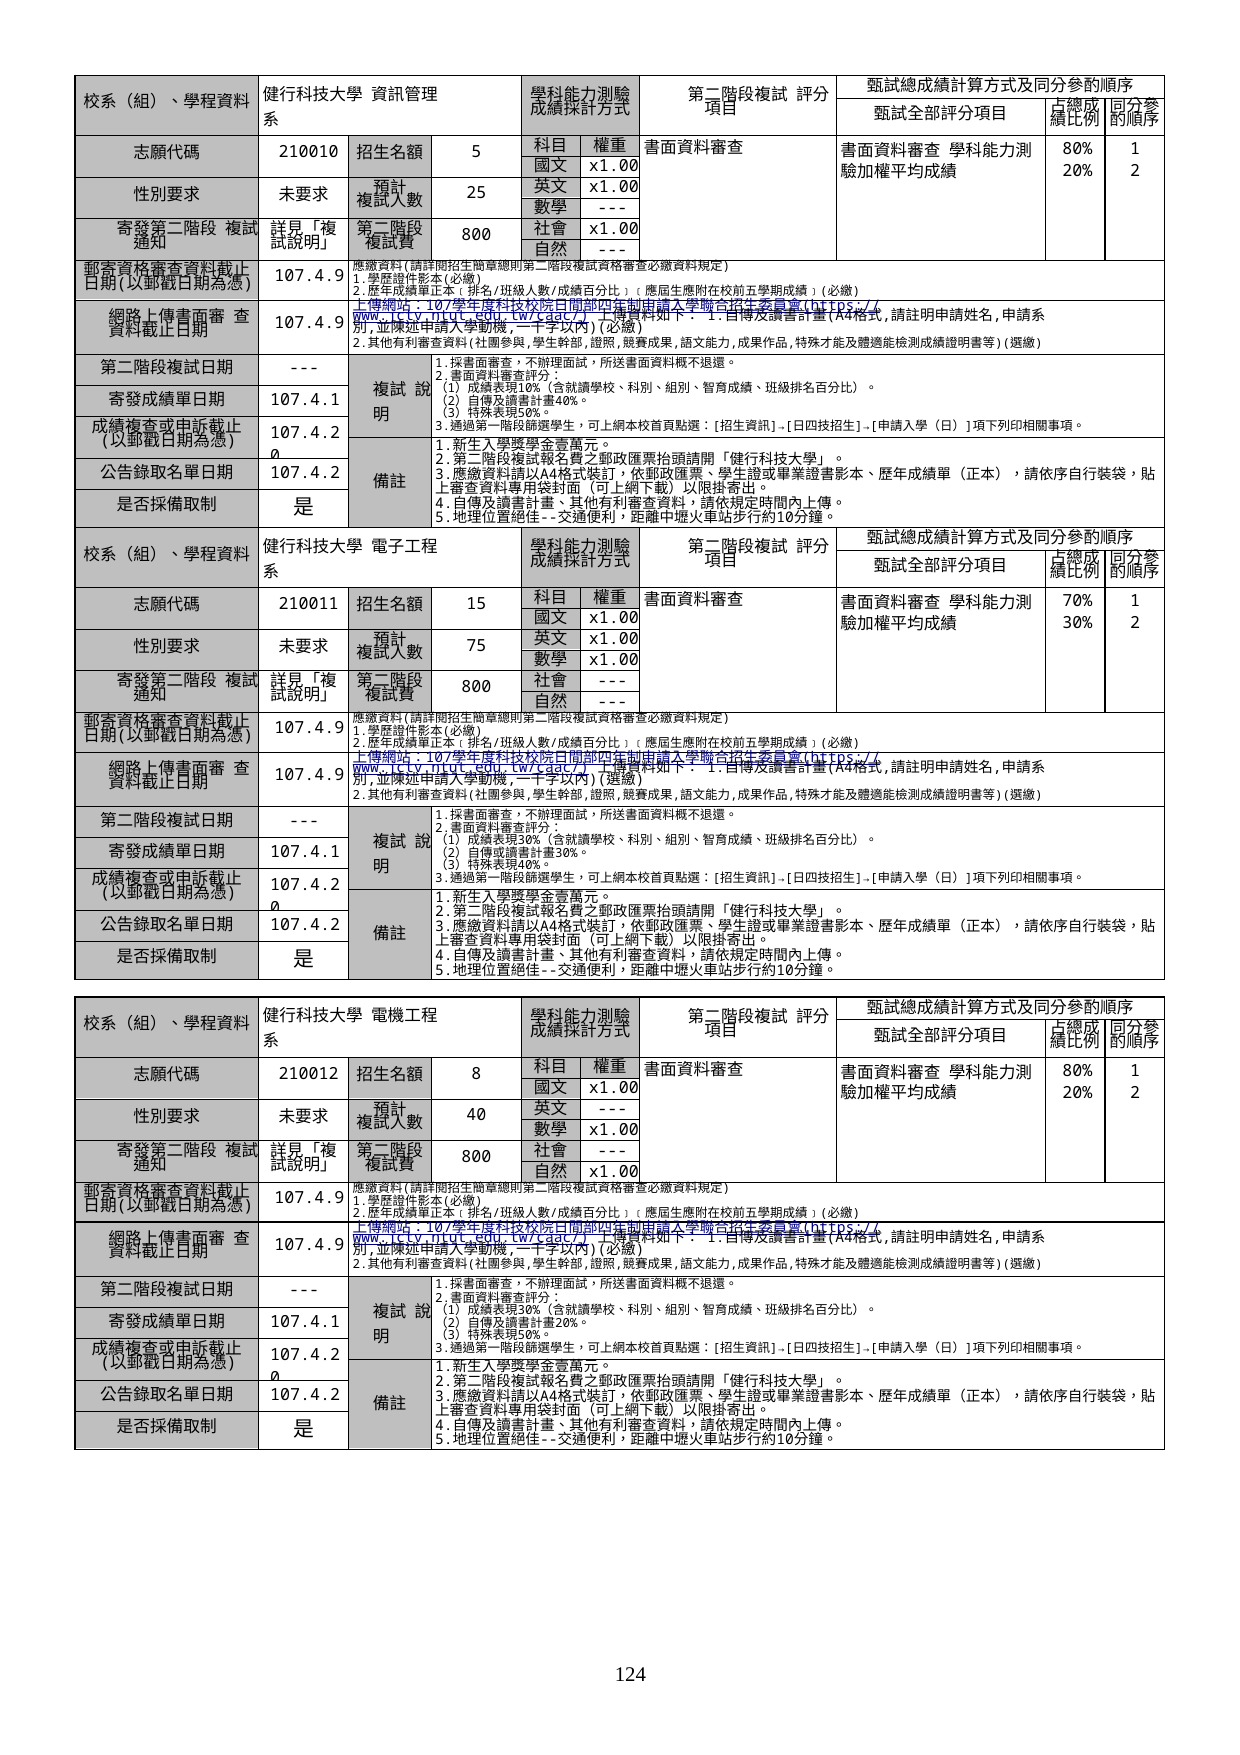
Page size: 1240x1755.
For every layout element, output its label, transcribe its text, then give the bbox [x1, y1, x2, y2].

table_cell 性別要求 [76, 630, 258, 670]
table_cell 招生名額 [349, 588, 431, 629]
table_cell --- [581, 240, 639, 260]
table_cell 公告錄取名單日期 [76, 459, 258, 489]
table_cell 志願代碼 [76, 136, 258, 177]
table_header 第二階段複試 評分項目 [640, 998, 836, 1057]
table_cell 占總成 績比例 [1046, 551, 1104, 587]
table_cell --- [259, 355, 348, 385]
table_cell 107.4.23 [259, 459, 348, 489]
table_cell 1.採書面審查，不辦理面試，所送書面資料概不退還。 2.書面資料審查評分： （1）成績表現10%（含就讀學校、科別、組別、智育成績、班級排名百分比）。 （2）自傳及讀書計畫40%。 （3）特殊表現50%。 3.通過第一階段篩選學生，可上網本校首頁點選：[招生資訊]→[日四技招生]→[申請入學（日）]項下列印相關事項。 [432, 355, 1164, 437]
table_cell 107.4.20 [259, 417, 348, 458]
table_cell 107.4.20 [259, 1339, 348, 1380]
table_cell 未要求 [259, 178, 348, 218]
table_cell 107.4.9 [259, 713, 348, 752]
table_cell 第二階段 複試費 [349, 219, 431, 260]
table_cell x1.00 [581, 1120, 639, 1140]
table_cell 107.4.9 [259, 1183, 348, 1221]
table_cell 第二階段複試 評分項目 [640, 528, 836, 587]
table_cell 書面資料審查 學科能力測驗加權平均成績 [837, 136, 1045, 260]
table_cell 75 [432, 630, 521, 670]
table_cell 1.新生入學獎學金壹萬元。 2.第二階段複試報名費之郵政匯票抬頭請開「健行科技大學」。 3.應繳資料請以A4格式裝訂，依郵政匯票、學生證或畢業證書影本、歷年成績單（正本），請依序自行裝袋，貼 上審查資料專用袋封面（可上網下載）以限掛寄出。 4.自傳及讀書計畫、其他有利審查資料，請依規定時間內上傳。 5.地理位置絕佳--交通便利，距離中壢火車站步行約10分鐘。 [432, 438, 1164, 527]
table_cell 科目 [522, 136, 580, 156]
table_cell 1 2 [1106, 136, 1164, 260]
table_cell 甄試全部評分項目 [837, 551, 1045, 587]
table_cell 英文 [522, 630, 580, 649]
table_cell 國文 [522, 609, 580, 629]
table_cell x1.00 [581, 219, 639, 239]
table_cell 寄發成績單日期 [76, 386, 258, 416]
table_cell 社會 [522, 671, 580, 691]
table_cell 107.4.23 [259, 1381, 348, 1411]
table_cell 成績複查或申訴截止 (以郵戳日期為憑) [76, 869, 258, 910]
table_cell 網路上傳書面審 查資料截止日期 [76, 301, 258, 354]
table_cell 複試 說明 [349, 355, 431, 437]
table_cell 書面資料審查 學科能力測驗加權平均成績 [837, 1058, 1045, 1182]
table_cell 上傳網站：107學年度科技校院日間部四年制申請入學聯合招生委員會(https://www.jctv.ntut.edu.tw/caac/) 上傳資料如下： 1.自傳及讀書計畫(A4格式,請註明申請姓名,申請系別,並陳述申請入學動機,一千字以內)(選繳) 2.其他有利審查資料(社團參與,學生幹部,證照,競賽成果,語文能力,成果作品,特殊才能及體適能檢測成績證明書等)(選繳) [349, 753, 1164, 806]
table_cell 1 2 [1106, 1058, 1164, 1182]
table_cell 是 [259, 942, 348, 979]
table_cell 800 [432, 1141, 521, 1182]
table_cell x1.00 [581, 651, 639, 670]
table_cell 預計 複試人數 [349, 1100, 431, 1140]
table_cell 權重 [581, 136, 639, 156]
table_cell 40 [432, 1100, 521, 1140]
table_cell --- [581, 1100, 639, 1119]
table_cell 成績複查或申訴截止 (以郵戳日期為憑) [76, 417, 258, 458]
table_cell x1.00 [581, 178, 639, 197]
table_cell 應繳資料(請詳閱招生簡章總則第二階段複試資格審查必繳資料規定) 1.學歷證件影本(必繳) 2.歷年成績單正本﹝排名/班級人數/成績百分比﹞﹝應屆生應附在校前五學期成績﹞(必繳) [349, 713, 1164, 752]
table_cell x1.00 [581, 1079, 639, 1098]
table_cell x1.00 [581, 630, 639, 649]
table_cell 複試 說明 [349, 807, 431, 889]
table_cell 210011 [259, 588, 348, 629]
table_cell 性別要求 [76, 178, 258, 218]
table_cell 郵寄資格審查資料截止 日期(以郵戳日期為憑) [76, 713, 258, 752]
table_cell 詳見「複 試說明」 [259, 219, 348, 260]
table_header 第二階段複試 評分項目 [640, 76, 836, 135]
table_cell 書面資料審查 學科能力測驗加權平均成績 [837, 588, 1045, 712]
table_cell 上傳網站：107學年度科技校院日間部四年制申請入學聯合招生委員會(https://www.jctv.ntut.edu.tw/caac/) 上傳資料如下： 1.自傳及讀書計畫(A4格式,請註明申請姓名,申請系別,並陳述申請入學動機,一千字以內)(必繳) 2.其他有利審查資料(社團參與,學生幹部,證照,競賽成果,語文能力,成果作品,特殊才能及體適能檢測成績證明書等)(選繳) [349, 1223, 1164, 1276]
table_cell 80% 20% [1046, 1058, 1104, 1182]
table_cell 科目 [522, 1058, 580, 1078]
table_cell x1.00 [581, 1162, 639, 1182]
table_cell 210010 [259, 136, 348, 177]
table_cell 性別要求 [76, 1100, 258, 1140]
table_cell 1.採書面審查，不辦理面試，所送書面資料概不退還。 2.書面資料審查評分： （1）成績表現30%（含就讀學校、科別、組別、智育成績、班級排名百分比）。 （2）自傳或讀書計畫30%。 （3）特殊表現40%。 3.通過第一階段篩選學生，可上網本校首頁點選：[招生資訊]→[日四技招生]→[申請入學（日）]項下列印相關事項。 [432, 807, 1164, 889]
table_cell --- [259, 807, 348, 837]
table_cell 107.4.9 [259, 753, 348, 806]
table_cell 公告錄取名單日期 [76, 911, 258, 941]
table_cell 第二階段複試日期 [76, 807, 258, 837]
table_cell 網路上傳書面審 查資料截止日期 [76, 1223, 258, 1276]
table_cell 甄試全部評分項目 [837, 1020, 1045, 1057]
table_cell 同分參 酌順序 [1106, 1020, 1164, 1057]
table_cell 詳見「複 試說明」 [259, 1141, 348, 1182]
table_cell 70% 30% [1046, 588, 1104, 712]
table_cell 107.4.9 [259, 1223, 348, 1276]
table_cell 數學 [522, 199, 580, 218]
table_cell 自然 [522, 240, 580, 260]
table_cell 107.4.23 [259, 911, 348, 941]
table_cell --- [581, 671, 639, 691]
table_cell 107.4.20 [259, 869, 348, 910]
table_cell 成績複查或申訴截止 (以郵戳日期為憑) [76, 1339, 258, 1380]
table_cell 第二階段 複試費 [349, 1141, 431, 1182]
table_cell --- [581, 692, 639, 712]
table_cell 書面資料審查 [640, 1058, 836, 1182]
table_cell 第二階段複試日期 [76, 1277, 258, 1307]
table_cell 志願代碼 [76, 588, 258, 629]
table_cell 國文 [522, 1079, 580, 1098]
table_cell 是 [259, 1412, 348, 1448]
table_cell 5 [432, 136, 521, 177]
table_cell 應繳資料(請詳閱招生簡章總則第二階段複試資格審查必繳資料規定) 1.學歷證件影本(必繳) 2.歷年成績單正本﹝排名/班級人數/成績百分比﹞﹝應屆生應附在校前五學期成績﹞(必繳) [349, 261, 1164, 299]
table_cell 8 [432, 1058, 521, 1098]
table_cell 備註 [349, 1360, 431, 1448]
table_cell 甄試總成績計算方式及同分參酌順序 [837, 528, 1164, 549]
table_cell 寄發第二階段 複試通知 [76, 219, 258, 260]
table_header 校系（組）、學程資料 [76, 998, 258, 1057]
table_cell 第二階段 複試費 [349, 671, 431, 712]
table_cell 詳見「複 試說明」 [259, 671, 348, 712]
table_cell 107.4.19 [259, 838, 348, 868]
table_cell 上傳網站：107學年度科技校院日間部四年制申請入學聯合招生委員會(https://www.jctv.ntut.edu.tw/caac/) 上傳資料如下： 1.自傳及讀書計畫(A4格式,請註明申請姓名,申請系別,並陳述申請入學動機,一千字以內)(必繳) 2.其他有利審查資料(社團參與,學生幹部,證照,競賽成果,語文能力,成果作品,特殊才能及體適能檢測成績證明書等)(選繳) [349, 301, 1164, 354]
table_header 學科能力測驗 成績採計方式 [522, 998, 639, 1057]
table_cell 自然 [522, 692, 580, 712]
table_header 甄試總成績計算方式及同分參酌順序 [837, 998, 1164, 1019]
table_cell 預計 複試人數 [349, 630, 431, 670]
table_header 校系（組）、學程資料 [76, 76, 258, 135]
table_cell 招生名額 [349, 136, 431, 177]
table_cell 學科能力測驗 成績採計方式 [522, 528, 639, 587]
table_cell 107.4.9 [259, 261, 348, 299]
table_cell 甄試全部評分項目 [837, 99, 1045, 135]
table_cell 書面資料審查 [640, 136, 836, 260]
table_cell 備註 [349, 890, 431, 979]
table_cell 國文 [522, 157, 580, 177]
table_cell 80% 20% [1046, 136, 1104, 260]
table_header 學科能力測驗 成績採計方式 [522, 76, 639, 135]
table_cell 是否採備取制 [76, 490, 258, 527]
table_cell 1 2 [1106, 588, 1164, 712]
table_cell 數學 [522, 1120, 580, 1140]
table_cell x1.00 [581, 157, 639, 177]
table_cell 權重 [581, 1058, 639, 1078]
table_cell 健行科技大學 電子工程系 [259, 528, 521, 587]
table_cell 公告錄取名單日期 [76, 1381, 258, 1411]
table_cell 英文 [522, 178, 580, 197]
table_cell 科目 [522, 588, 580, 608]
table_cell 書面資料審查 [640, 588, 836, 712]
table_cell 占總成 績比例 [1046, 1020, 1104, 1057]
table_cell 800 [432, 219, 521, 260]
table_cell 是否採備取制 [76, 942, 258, 979]
table_cell 同分參 酌順序 [1106, 551, 1164, 587]
table_header 健行科技大學 電機工程系 [259, 998, 521, 1057]
table_cell 備註 [349, 438, 431, 527]
table_cell 校系（組）、學程資料 [76, 528, 258, 587]
table_cell 800 [432, 671, 521, 712]
table_cell 寄發成績單日期 [76, 838, 258, 868]
table_cell 寄發成績單日期 [76, 1308, 258, 1338]
table_cell 數學 [522, 651, 580, 670]
table_cell 寄發第二階段 複試通知 [76, 1141, 258, 1182]
table_cell 107.4.19 [259, 1308, 348, 1338]
table_cell 應繳資料(請詳閱招生簡章總則第二階段複試資格審查必繳資料規定) 1.學歷證件影本(必繳) 2.歷年成績單正本﹝排名/班級人數/成績百分比﹞﹝應屆生應附在校前五學期成績﹞(必繳) [349, 1183, 1164, 1221]
table_cell --- [259, 1277, 348, 1307]
table_cell --- [581, 199, 639, 218]
table_cell 複試 說明 [349, 1277, 431, 1359]
table_cell x1.00 [581, 609, 639, 629]
table_cell 招生名額 [349, 1058, 431, 1098]
table_header 健行科技大學 資訊管理系 [259, 76, 521, 135]
table_cell 107.4.19 [259, 386, 348, 416]
table_cell 未要求 [259, 1100, 348, 1140]
table_cell 社會 [522, 1141, 580, 1161]
table_cell 社會 [522, 219, 580, 239]
table_cell 210012 [259, 1058, 348, 1098]
table_cell 寄發第二階段 複試通知 [76, 671, 258, 712]
table_cell 25 [432, 178, 521, 218]
table_cell 是否採備取制 [76, 1412, 258, 1448]
table_cell 占總成 績比例 [1046, 99, 1104, 135]
table_cell 15 [432, 588, 521, 629]
table_cell 網路上傳書面審 查資料截止日期 [76, 753, 258, 806]
table_cell 第二階段複試日期 [76, 355, 258, 385]
table_cell 同分參 酌順序 [1106, 99, 1164, 135]
table_cell 1.新生入學獎學金壹萬元。 2.第二階段複試報名費之郵政匯票抬頭請開「健行科技大學」。 3.應繳資料請以A4格式裝訂，依郵政匯票、學生證或畢業證書影本、歷年成績單（正本），請依序自行裝袋，貼 上審查資料專用袋封面（可上網下載）以限掛寄出。 4.自傳及讀書計畫、其他有利審查資料，請依規定時間內上傳。 5.地理位置絕佳--交通便利，距離中壢火車站步行約10分鐘。 [432, 1360, 1164, 1448]
table_cell --- [581, 1141, 639, 1161]
table_cell 權重 [581, 588, 639, 608]
table_cell 1.新生入學獎學金壹萬元。 2.第二階段複試報名費之郵政匯票抬頭請開「健行科技大學」。 3.應繳資料請以A4格式裝訂，依郵政匯票、學生證或畢業證書影本、歷年成績單（正本），請依序自行裝袋，貼 上審查資料專用袋封面（可上網下載）以限掛寄出。 4.自傳及讀書計畫、其他有利審查資料，請依規定時間內上傳。 5.地理位置絕佳--交通便利，距離中壢火車站步行約10分鐘。 [432, 890, 1164, 979]
table_cell 志願代碼 [76, 1058, 258, 1098]
table_cell 預計 複試人數 [349, 178, 431, 218]
table_cell 是 [259, 490, 348, 527]
table_header 甄試總成績計算方式及同分參酌順序 [837, 76, 1164, 97]
table_cell 郵寄資格審查資料截止 日期(以郵戳日期為憑) [76, 1183, 258, 1221]
table_cell 自然 [522, 1162, 580, 1182]
table_cell 英文 [522, 1100, 580, 1119]
table_cell 107.4.9 [259, 301, 348, 354]
table_cell 未要求 [259, 630, 348, 670]
table_cell 1.採書面審查，不辦理面試，所送書面資料概不退還。 2.書面資料審查評分： （1）成績表現30%（含就讀學校、科別、組別、智育成績、班級排名百分比）。 （2）自傳及讀書計畫20%。 （3）特殊表現50%。 3.通過第一階段篩選學生，可上網本校首頁點選：[招生資訊]→[日四技招生]→[申請入學（日）]項下列印相關事項。 [432, 1277, 1164, 1359]
table_cell 郵寄資格審查資料截止 日期(以郵戳日期為憑) [76, 261, 258, 299]
